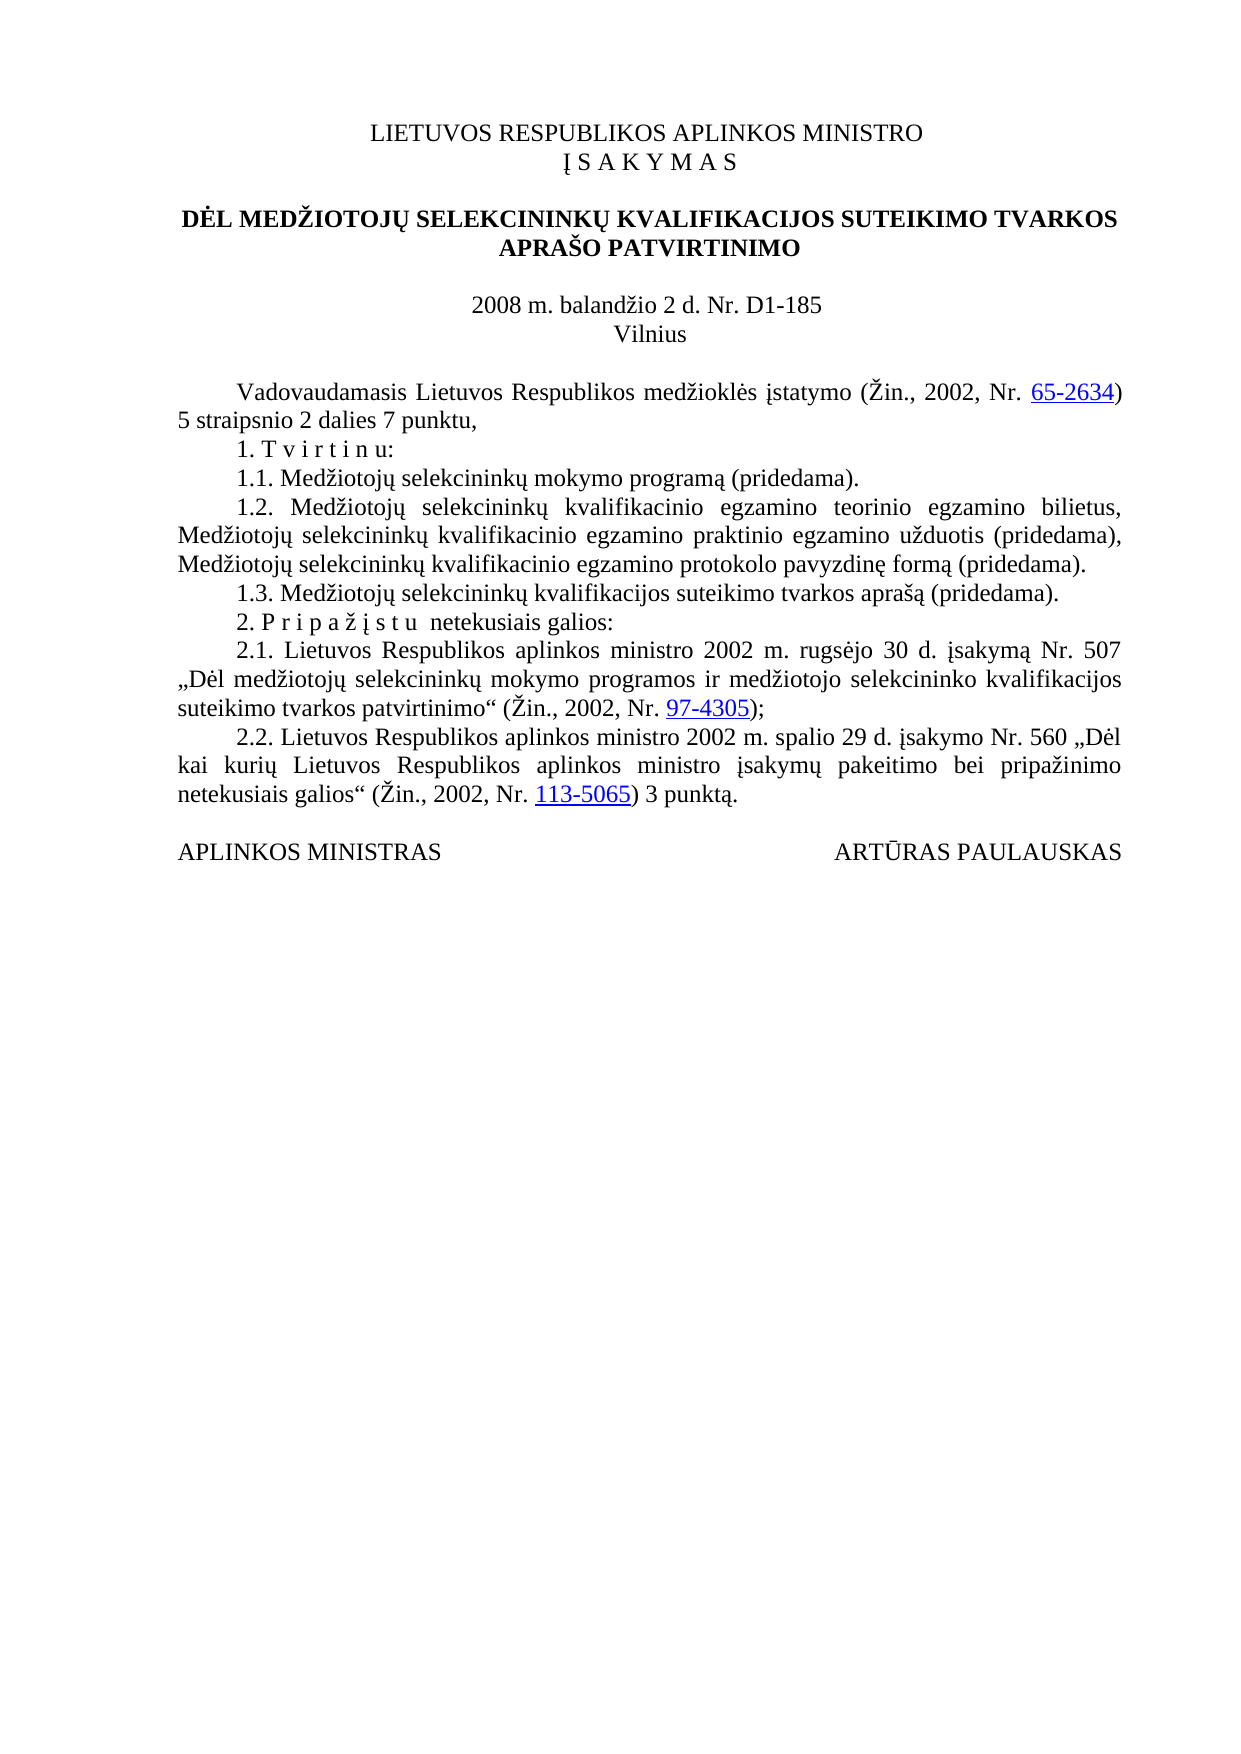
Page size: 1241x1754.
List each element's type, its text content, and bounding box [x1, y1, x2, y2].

text 1.1. Medžiotojų selekcininkų mokymo programą (pridedama). [177, 463, 1122, 492]
text Vadovaudamasis Lietuvos Respublikos medžioklės įstatymo (Žin., 2002, Nr. 65-2634) 5 straipsnio 2 dalies 7 punktu, [177, 377, 1122, 434]
text 1. Tvirtinu: [177, 434, 1122, 463]
text Vilnius [177, 319, 1122, 348]
text DĖL MEDŽIOTOJŲ SELEKCININKŲ KVALIFIKACIJOS SUTEIKIMO TVARKOS APRAŠO PATVIRTINIMO [177, 204, 1122, 262]
text 1.2. Medžiotojų selekcininkų kvalifikacinio egzamino teorinio egzamino bilietus, Medžiotojų selekcininkų kvalifikacinio egzamino praktinio egzamino užduotis (pridedama), Medžiotojų selekcininkų kvalifikacinio egzamino protokolo pavyzdinę formą (pridedama). [177, 492, 1122, 578]
text LIETUVOS RESPUBLIKOS APLINKOS MINISTRO [177, 118, 1122, 147]
text 1.3. Medžiotojų selekcininkų kvalifikacijos suteikimo tvarkos aprašą (pridedama). [177, 578, 1122, 607]
text 2.1. Lietuvos Respublikos aplinkos ministro 2002 m. rugsėjo 30 d. įsakymą Nr. 507 „Dėl medžiotojų selekcininkų mokymo programos ir medžiotojo selekcininko kvalifikacijos suteikimo tvarkos patvirtinimo“ (Žin., 2002, Nr. 97-4305); [177, 636, 1122, 722]
text 2008 m. balandžio 2 d. Nr. D1-185 [177, 291, 1122, 319]
text 2.2. Lietuvos Respublikos aplinkos ministro 2002 m. spalio 29 d. įsakymo Nr. 560 „Dėl kai kurių Lietuvos Respublikos aplinkos ministro įsakymų pakeitimo bei pripažinimo netekusiais galios“ (Žin., 2002, Nr. 113-5065) 3 punktą. [177, 722, 1122, 808]
text ĮSAKYMAS [177, 147, 1122, 176]
text APLINKOS MINISTRAS ARTŪRAS PAULAUSKAS [177, 837, 1122, 866]
text 2. Pripažįstu netekusiais galios: [177, 607, 1122, 636]
